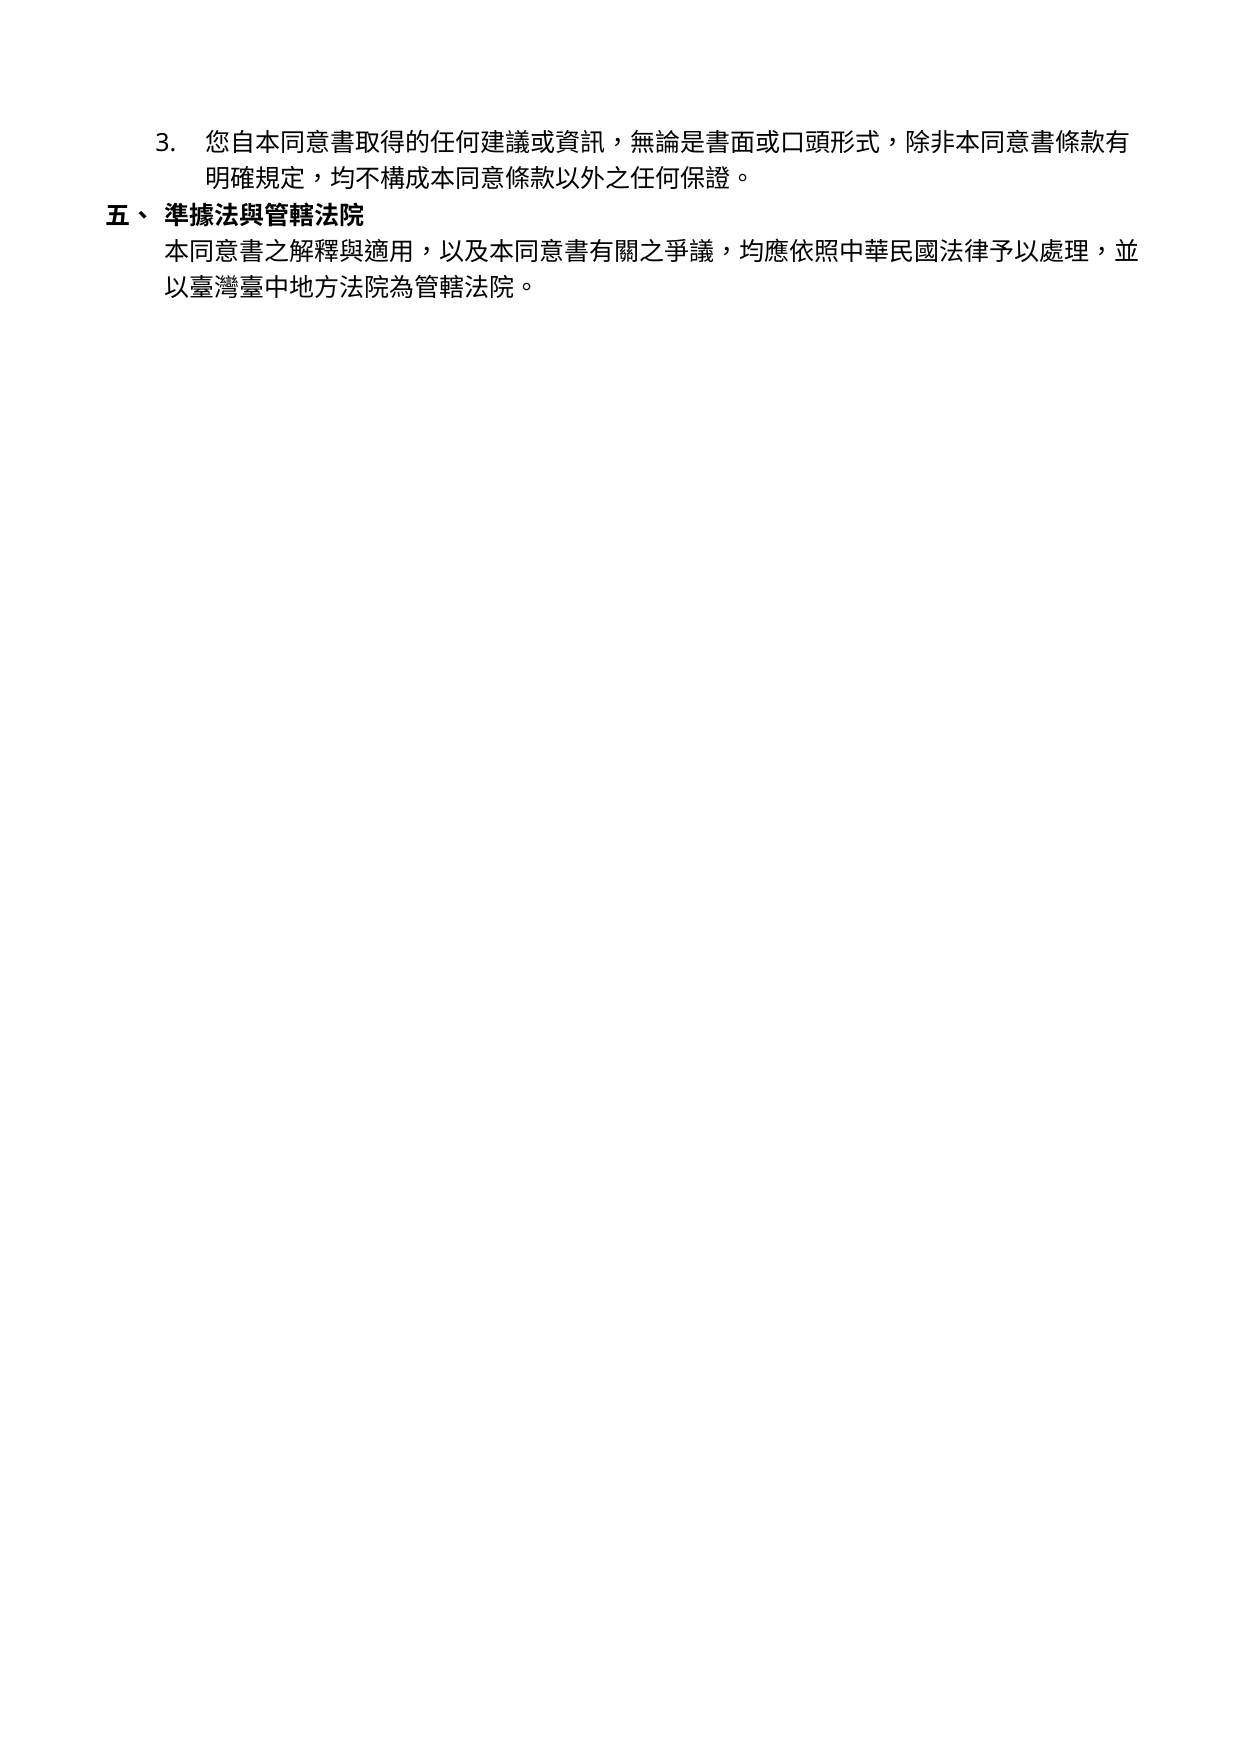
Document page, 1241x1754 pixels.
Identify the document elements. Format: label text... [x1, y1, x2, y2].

text 本同意書之解釋與適用，以及本同意書有關之爭議，均應依照中華民國法律予以處理，並以臺灣臺中地方法院為管轄法院。 [164, 231, 1152, 304]
list 您自本同意書取得的任何建議或資訊，無論是書面或口頭形式，除非本同意書條款有明確規定，均不構成本同意條款以外之任何保證。 [155, 123, 1152, 195]
list 準據法與管轄法院 [105, 195, 1152, 231]
